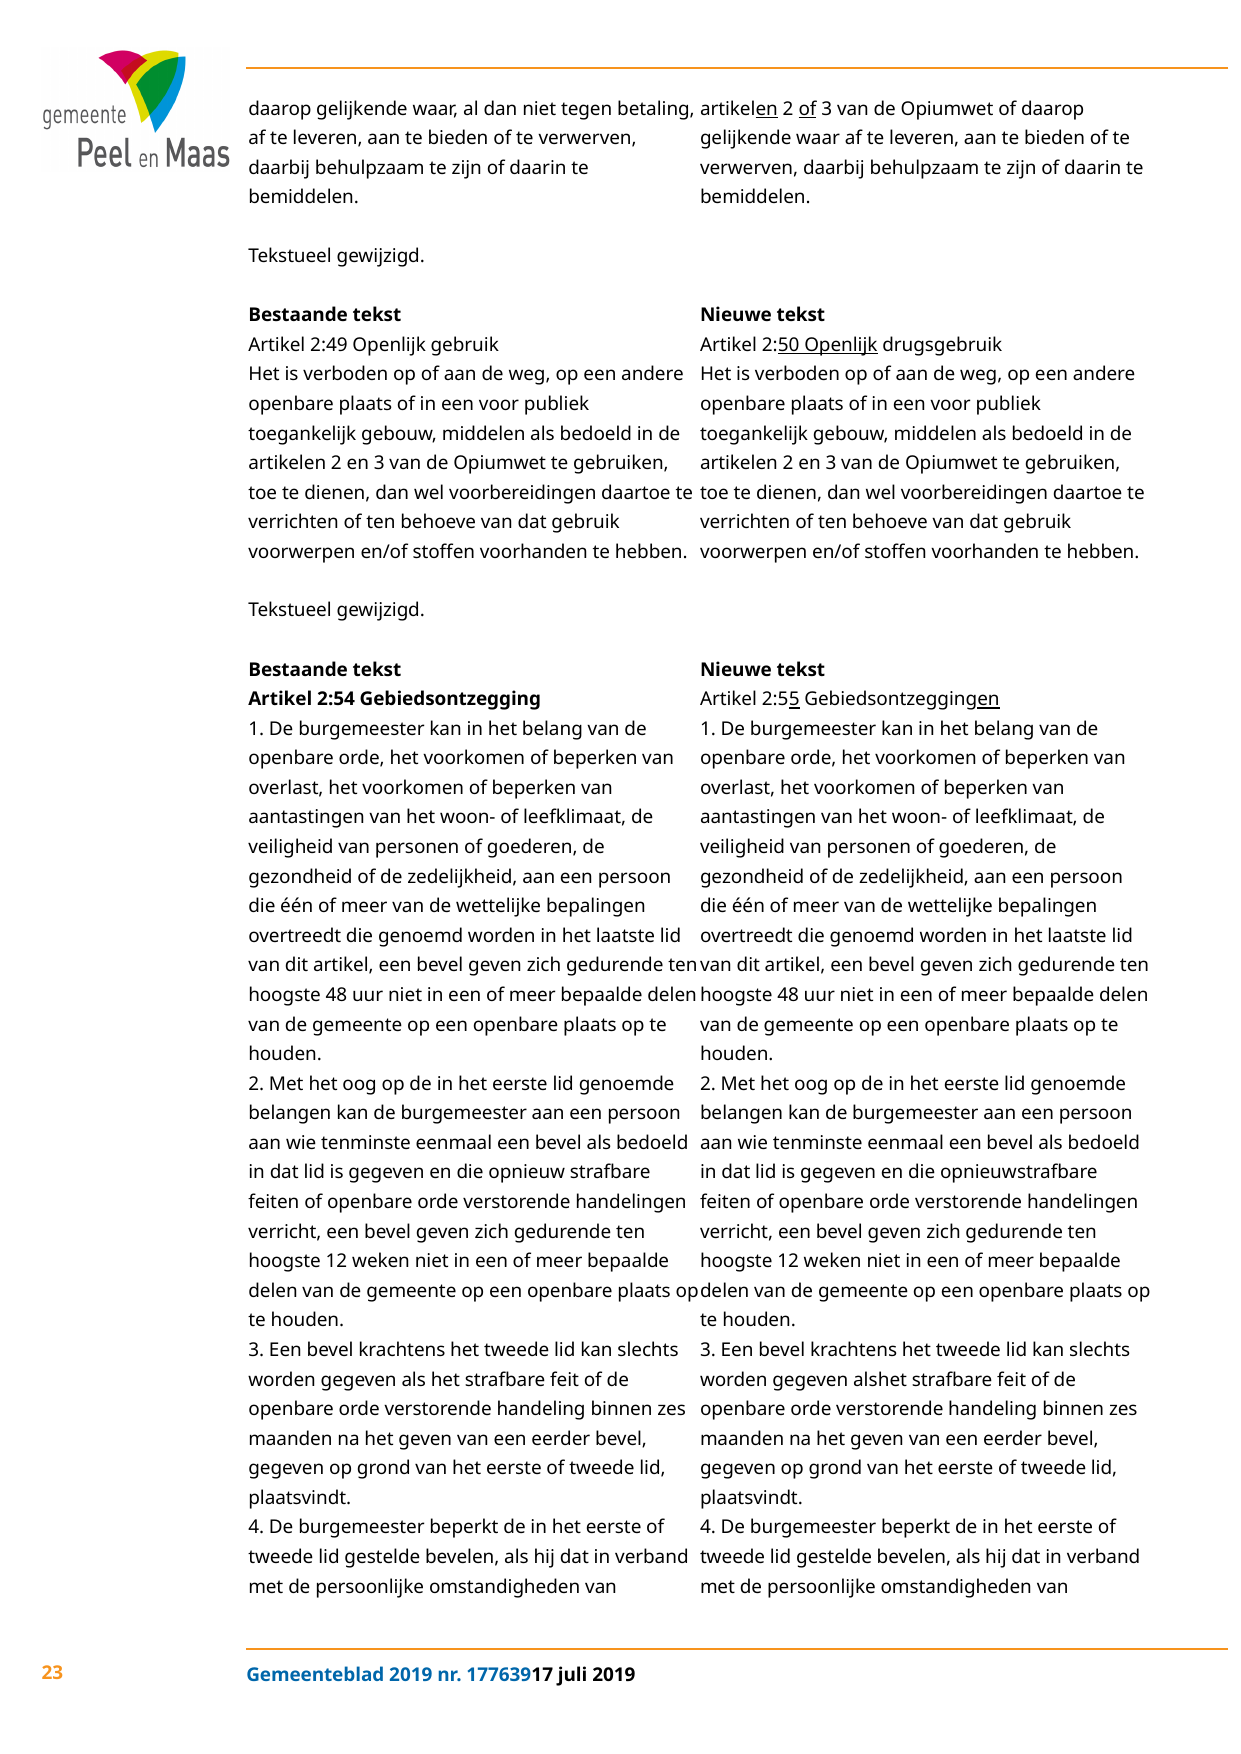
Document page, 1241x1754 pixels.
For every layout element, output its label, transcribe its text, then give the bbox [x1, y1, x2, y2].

text Tekstueel gewijzigd. [248, 597, 1152, 622]
table_header Bestaande tekst Artikel 2:54 Gebiedsontzegging 1. De burgemeester kan in het belang van de openbare orde, het voorkomen of beperken van overlast, het voorkomen of beperken van aantastingen van het woon- of leefklimaat, de veiligheid van personen of goederen, de gezondheid of de zedelijkheid, aan een persoon die één of meer van de wettelijke bepalingen overtreedt die genoemd worden in het laatste lid van dit artikel, een bevel geven zich gedurende ten hoogste 48 uur niet in een of meer bepaalde delen van de gemeente op een openbare plaats op te houden. 2. Met het oog op de in het eerste lid genoemde belangen kan de burgemeester aan een persoon aan wie tenminste eenmaal een bevel als bedoeld in dat lid is gegeven en die opnieuw strafbare feiten of openbare orde verstorende handelingen verricht, een bevel geven zich gedurende ten hoogste 12 weken niet in een of meer bepaalde delen van de gemeente op een openbare plaats op te houden. 3. Een bevel krachtens het tweede lid kan slechts worden gegeven als het strafbare feit of de openbare orde verstorende handeling binnen zes maanden na het geven van een eerder bevel, gegeven op grond van het eerste of tweede lid, plaatsvindt. 4. De burgemeester beperkt de in het eerste of tweede lid gestelde bevelen, als hij dat in verband met de persoonlijke omstandigheden van [248, 656, 700, 1599]
table_header artikelen 2 of 3 van de Opiumwet of daarop gelijkende waar af te leveren, aan te bieden of te verwerven, daarbij behulpzaam te zijn of daarin te bemiddelen. [700, 95, 1152, 239]
table_header daarop gelijkende waar, al dan niet tegen betaling, af te leveren, aan te bieden of te verwerven, daarbij behulpzaam te zijn of daarin te bemiddelen. [248, 95, 700, 239]
table_header Bestaande tekst Artikel 2:49 Openlijk gebruik Het is verboden op of aan de weg, op een andere openbare plaats of in een voor publiek toegankelijk gebouw, middelen als bedoeld in de artikelen 2 en 3 van de Opiumwet te gebruiken, toe te dienen, dan wel voorbereidingen daartoe te verrichten of ten behoeve van dat gebruik voorwerpen en/of stoffen voorhanden te hebben. [248, 301, 700, 593]
table_header Nieuwe tekst Artikel 2:50 Openlijk drugsgebruik Het is verboden op of aan de weg, op een andere openbare plaats of in een voor publiek toegankelijk gebouw, middelen als bedoeld in de artikelen 2 en 3 van de Opiumwet te gebruiken, toe te dienen, dan wel voorbereidingen daartoe te verrichten of ten behoeve van dat gebruik voorwerpen en/of stoffen voorhanden te hebben. [700, 301, 1152, 593]
text Tekstueel gewijzigd. [248, 242, 1152, 268]
table_header Nieuwe tekst Artikel 2:55 Gebiedsontzeggingen 1. De burgemeester kan in het belang van de openbare orde, het voorkomen of beperken van overlast, het voorkomen of beperken van aantastingen van het woon- of leefklimaat, de veiligheid van personen of goederen, de gezondheid of de zedelijkheid, aan een persoon die één of meer van de wettelijke bepalingen overtreedt die genoemd worden in het laatste lid van dit artikel, een bevel geven zich gedurende ten hoogste 48 uur niet in een of meer bepaalde delen van de gemeente op een openbare plaats op te houden. 2. Met het oog op de in het eerste lid genoemde belangen kan de burgemeester aan een persoon aan wie tenminste eenmaal een bevel als bedoeld in dat lid is gegeven en die opnieuwstrafbare feiten of openbare orde verstorende handelingen verricht, een bevel geven zich gedurende ten hoogste 12 weken niet in een of meer bepaalde delen van de gemeente op een openbare plaats op te houden. 3. Een bevel krachtens het tweede lid kan slechts worden gegeven alshet strafbare feit of de openbare orde verstorende handeling binnen zes maanden na het geven van een eerder bevel, gegeven op grond van het eerste of tweede lid, plaatsvindt. 4. De burgemeester beperkt de in het eerste of tweede lid gestelde bevelen, als hij dat in verband met de persoonlijke omstandigheden van [700, 656, 1152, 1599]
picture [41, 47, 231, 172]
